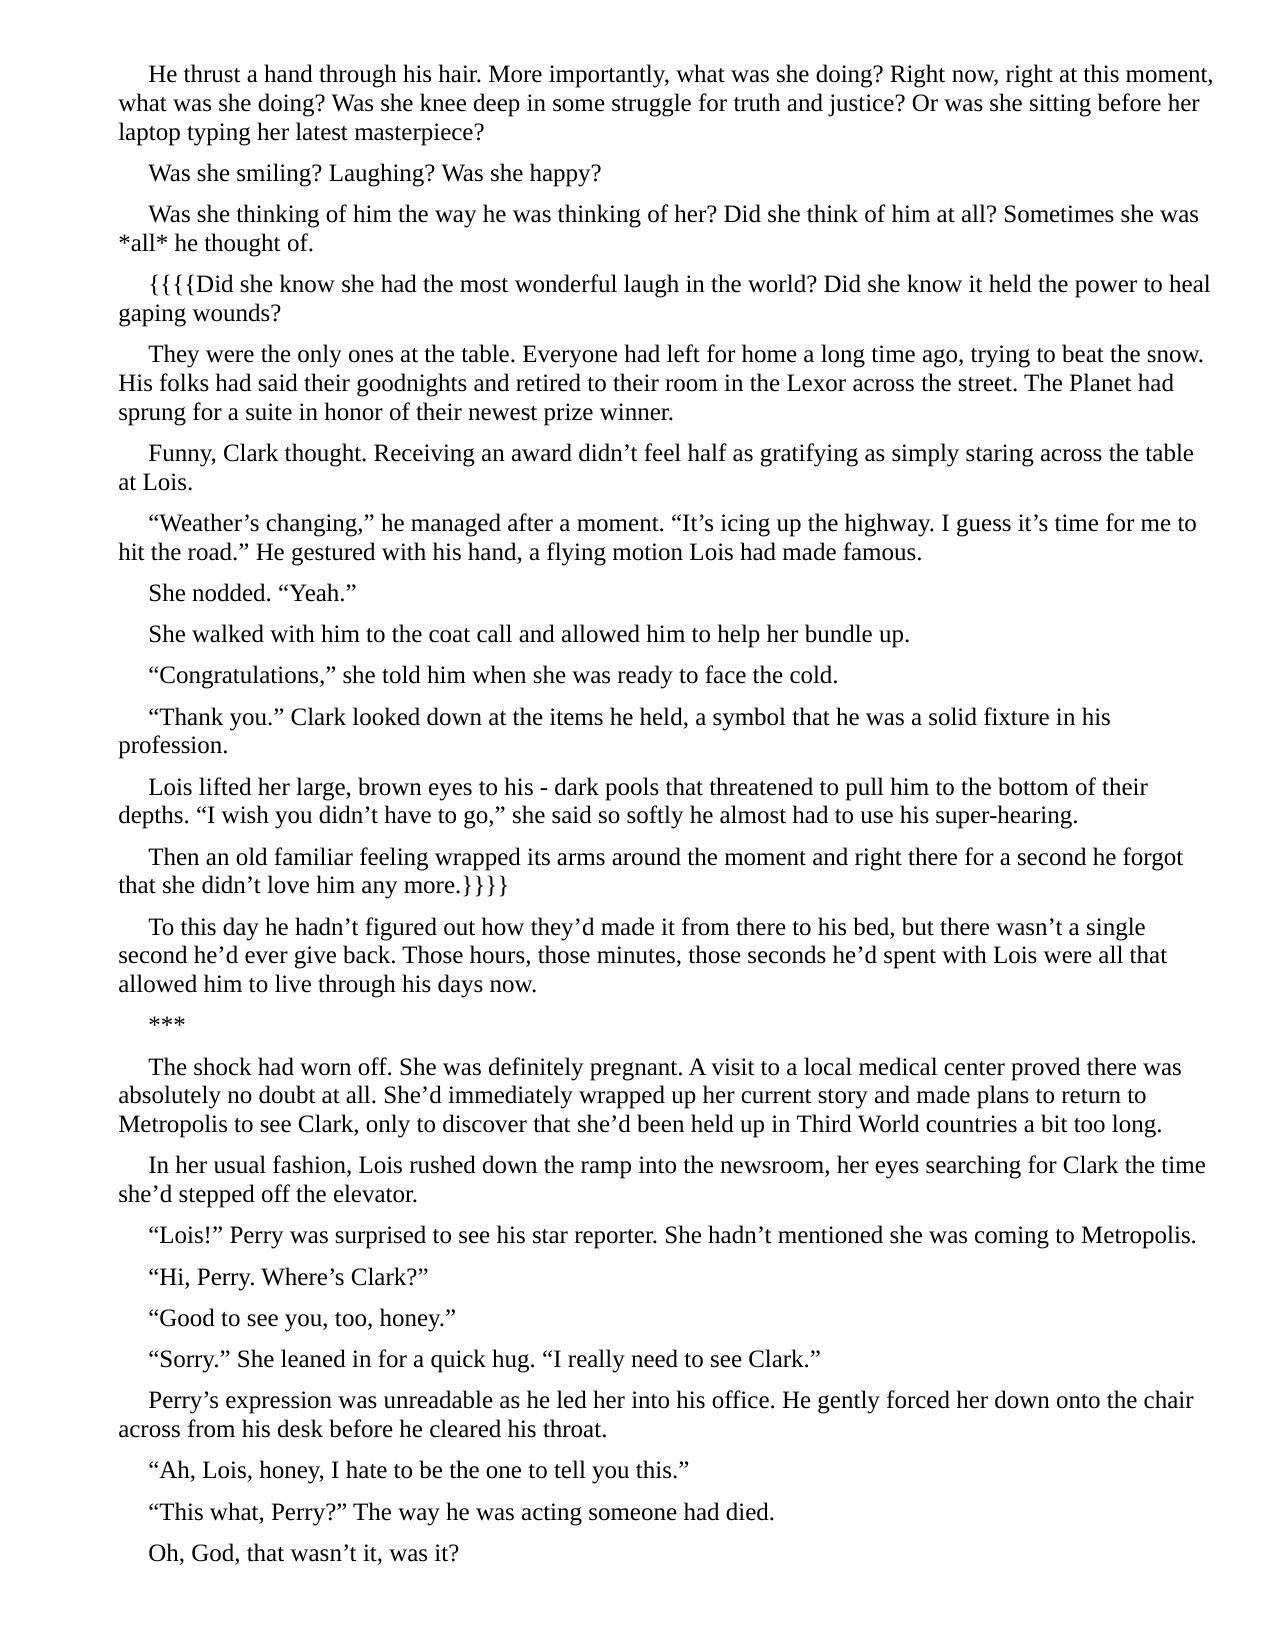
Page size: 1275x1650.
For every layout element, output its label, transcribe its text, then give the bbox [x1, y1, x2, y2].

text “Lois!” Perry was surprised to see his star reporter. She hadn’t mentioned she was coming to Metropolis. [118, 1220, 1216, 1249]
text “Weather’s changing,” he managed after a moment. “It’s icing up the highway. I guess it’s time for me to hit the road.” He gestured with his hand, a flying motion Lois had made famous. [118, 508, 1216, 565]
text Lois lifted her large, brown eyes to his - dark pools that threatened to pull him to the bottom of their depths. “I wish you didn’t have to go,” she said so softly he almost had to use his super-hearing. [118, 772, 1216, 829]
text Was she thinking of him the way he was thinking of her? Did she think of him at all? Sometimes she was *all* he thought of. [118, 199, 1216, 257]
text {{{{Did she know she had the most wonderful laugh in the world? Did she know it held the power to heal gaping wounds? [118, 269, 1216, 327]
text She walked with him to the coat call and allowed him to help her bundle up. [118, 619, 1216, 648]
text “Good to see you, too, honey.” [118, 1303, 1216, 1332]
text “Ah, Lois, honey, I hate to be the one to tell you this.” [118, 1455, 1216, 1484]
text “Congratulations,” she told him when she was ready to face the cold. [118, 660, 1216, 689]
text *** [118, 1010, 1216, 1039]
text “Hi, Perry. Where’s Clark?” [118, 1262, 1216, 1290]
text Funny, Clark thought. Receiving an award didn’t feel half as gratifying as simply staring across the table at Lois. [118, 438, 1216, 495]
text Was she smiling? Laughing? Was she happy? [118, 158, 1216, 187]
text “Thank you.” Clark looked down at the items he held, a symbol that he was a solid fixture in his profession. [118, 702, 1216, 759]
text “Sorry.” She leaned in for a quick hug. “I really need to see Clark.” [118, 1344, 1216, 1373]
text Oh, God, that wasn’t it, was it? [118, 1538, 1216, 1567]
text They were the only ones at the table. Everyone had left for home a long time ago, trying to beat the snow. His folks had said their goodnights and retired to their room in the Lexor across the street. The Planet had sprung for a suite in honor of their newest prize winner. [118, 339, 1216, 425]
text In her usual fashion, Lois rushed down the ramp into the newsroom, her eyes searching for Clark the time she’d stepped off the elevator. [118, 1150, 1216, 1208]
text “This what, Perry?” The way he was acting someone had died. [118, 1497, 1216, 1525]
text Then an old familiar feeling wrapped its arms around the moment and right there for a second he forgot that she didn’t love him any more.}}}} [118, 842, 1216, 899]
text He thrust a hand through his hair. More importantly, what was she doing? Right now, right at this moment, what was she doing? Was she knee deep in some struggle for truth and justice? Or was she sitting before her laptop typing her latest masterpiece? [118, 59, 1216, 145]
text She nodded. “Yeah.” [118, 578, 1216, 607]
text The shock had worn off. She was definitely pregnant. A visit to a local medical center proved there was absolutely no doubt at all. She’d immediately wrapped up her current story and made plans to return to Metropolis to see Clark, only to discover that she’d been held up in Third World countries a bit too long. [118, 1052, 1216, 1138]
text Perry’s expression was unreadable as he led her into his office. He gently forced her down onto the chair across from his desk before he cleared his throat. [118, 1385, 1216, 1443]
text To this day he hadn’t figured out how they’d made it from there to his bed, but there wasn’t a single second he’d ever give back. Those hours, those minutes, those seconds he’d spent with Lois were all that allowed him to live through his days now. [118, 912, 1216, 998]
